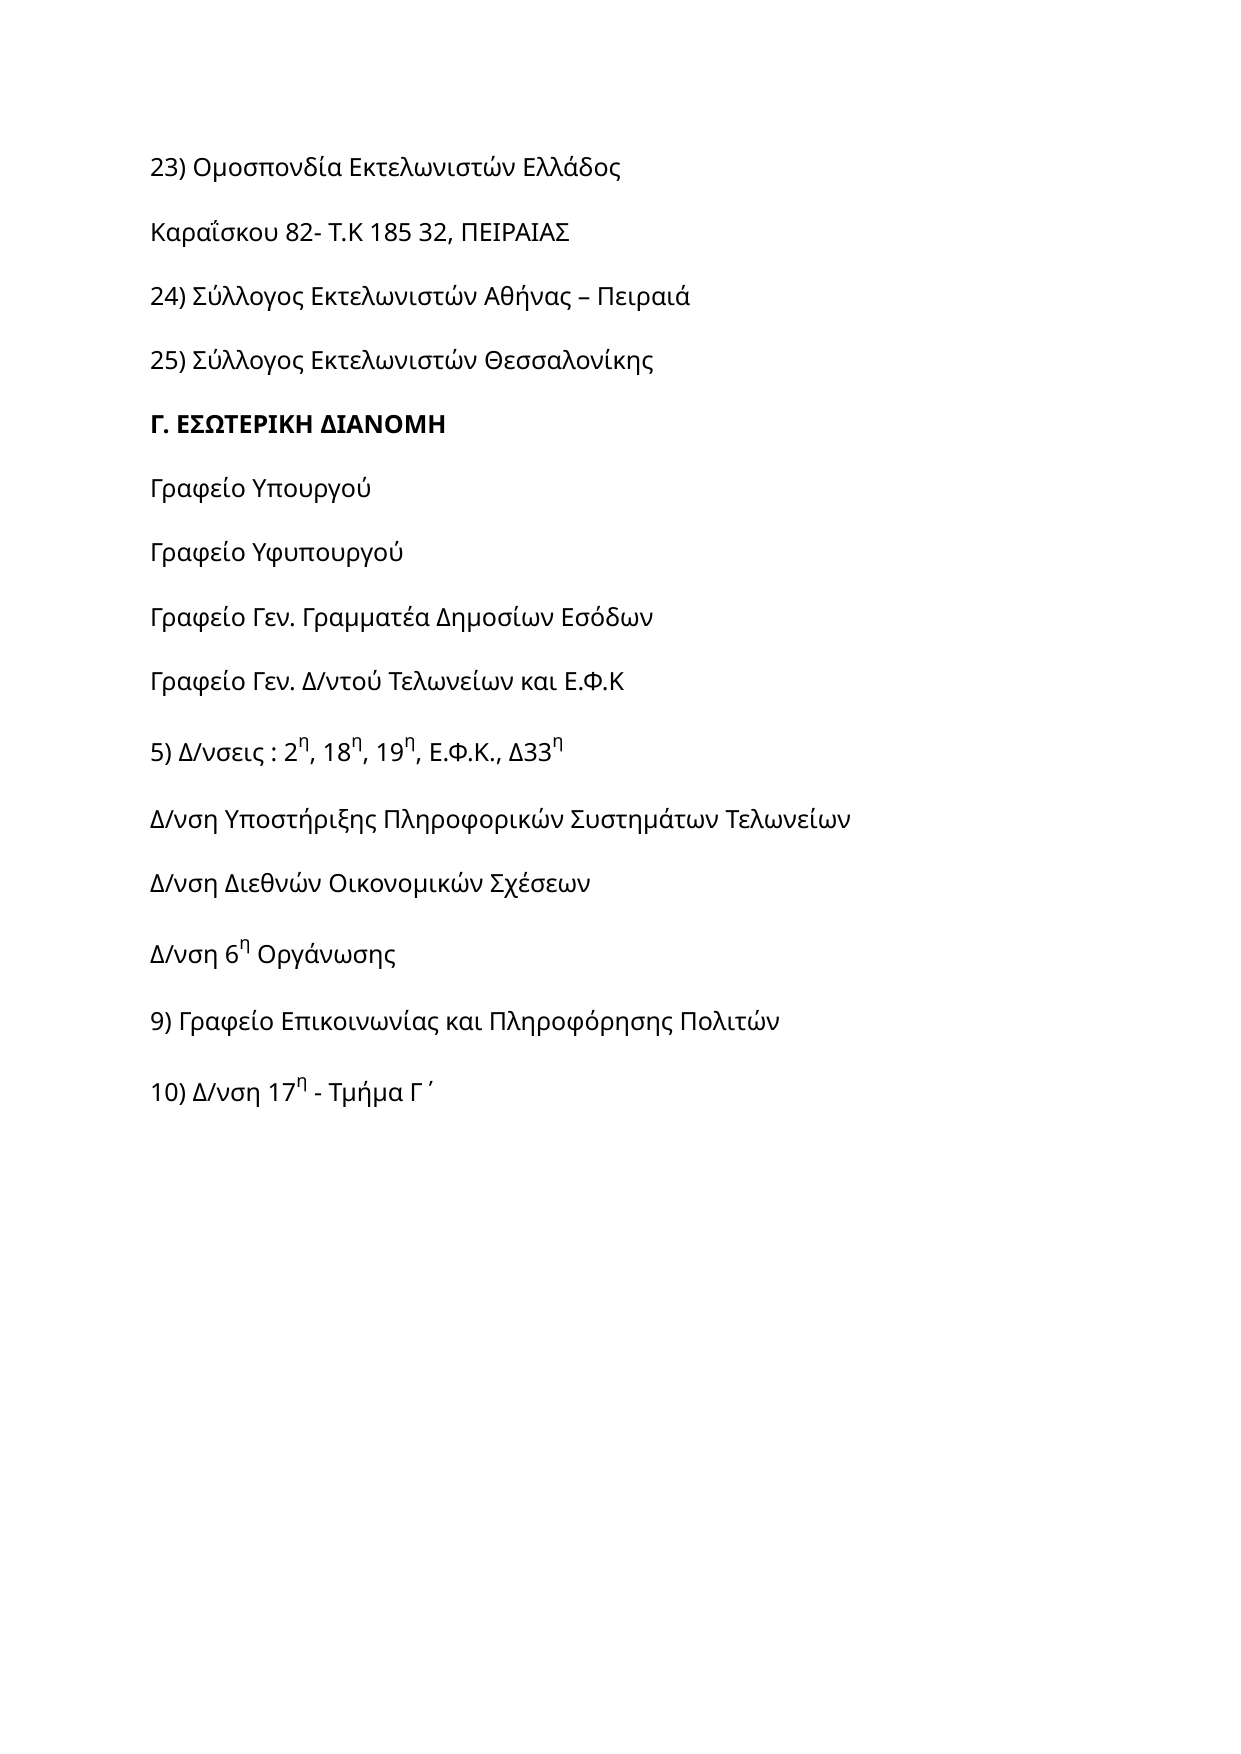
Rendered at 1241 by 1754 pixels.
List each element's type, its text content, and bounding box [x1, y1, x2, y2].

text 24) Σύλλογος Εκτελωνιστών Αθήνας – Πειραιά [150, 278, 1090, 312]
text 9) Γραφείο Επικοινωνίας και Πληροφόρησης Πολιτών [150, 1004, 1090, 1038]
text 23) Ομοσπονδία Εκτελωνιστών Ελλάδος [150, 150, 1090, 184]
text Καραΐσκου 82- Τ.Κ 185 32, ΠΕΙΡΑΙΑΣ [150, 214, 1090, 248]
text 5) Δ/νσεις : 2η, 18η, 19η, Ε.Φ.Κ., Δ33η [150, 727, 1090, 770]
text Δ/νση 6η Οργάνωσης [150, 930, 1090, 972]
text Γραφείο Γεν. Δ/ντού Τελωνείων και Ε.Φ.Κ [150, 663, 1090, 697]
text 25) Σύλλογος Εκτελωνιστών Θεσσαλονίκης [150, 342, 1090, 377]
text Γ. ΕΣΩΤΕΡΙΚΗ ΔΙΑΝΟΜΗ [150, 407, 1090, 441]
text 10) Δ/νση 17η - Τμήμα Γ΄ [150, 1068, 1090, 1111]
text Δ/νση Διεθνών Οικονομικών Σχέσεων [150, 866, 1090, 900]
text Γραφείο Γεν. Γραμματέα Δημοσίων Εσόδων [150, 599, 1090, 633]
text Γραφείο Υφυπουργού [150, 535, 1090, 569]
text Δ/νση Υποστήριξης Πληροφορικών Συστημάτων Τελωνείων [150, 801, 1090, 836]
text Γραφείο Υπουργού [150, 471, 1090, 505]
